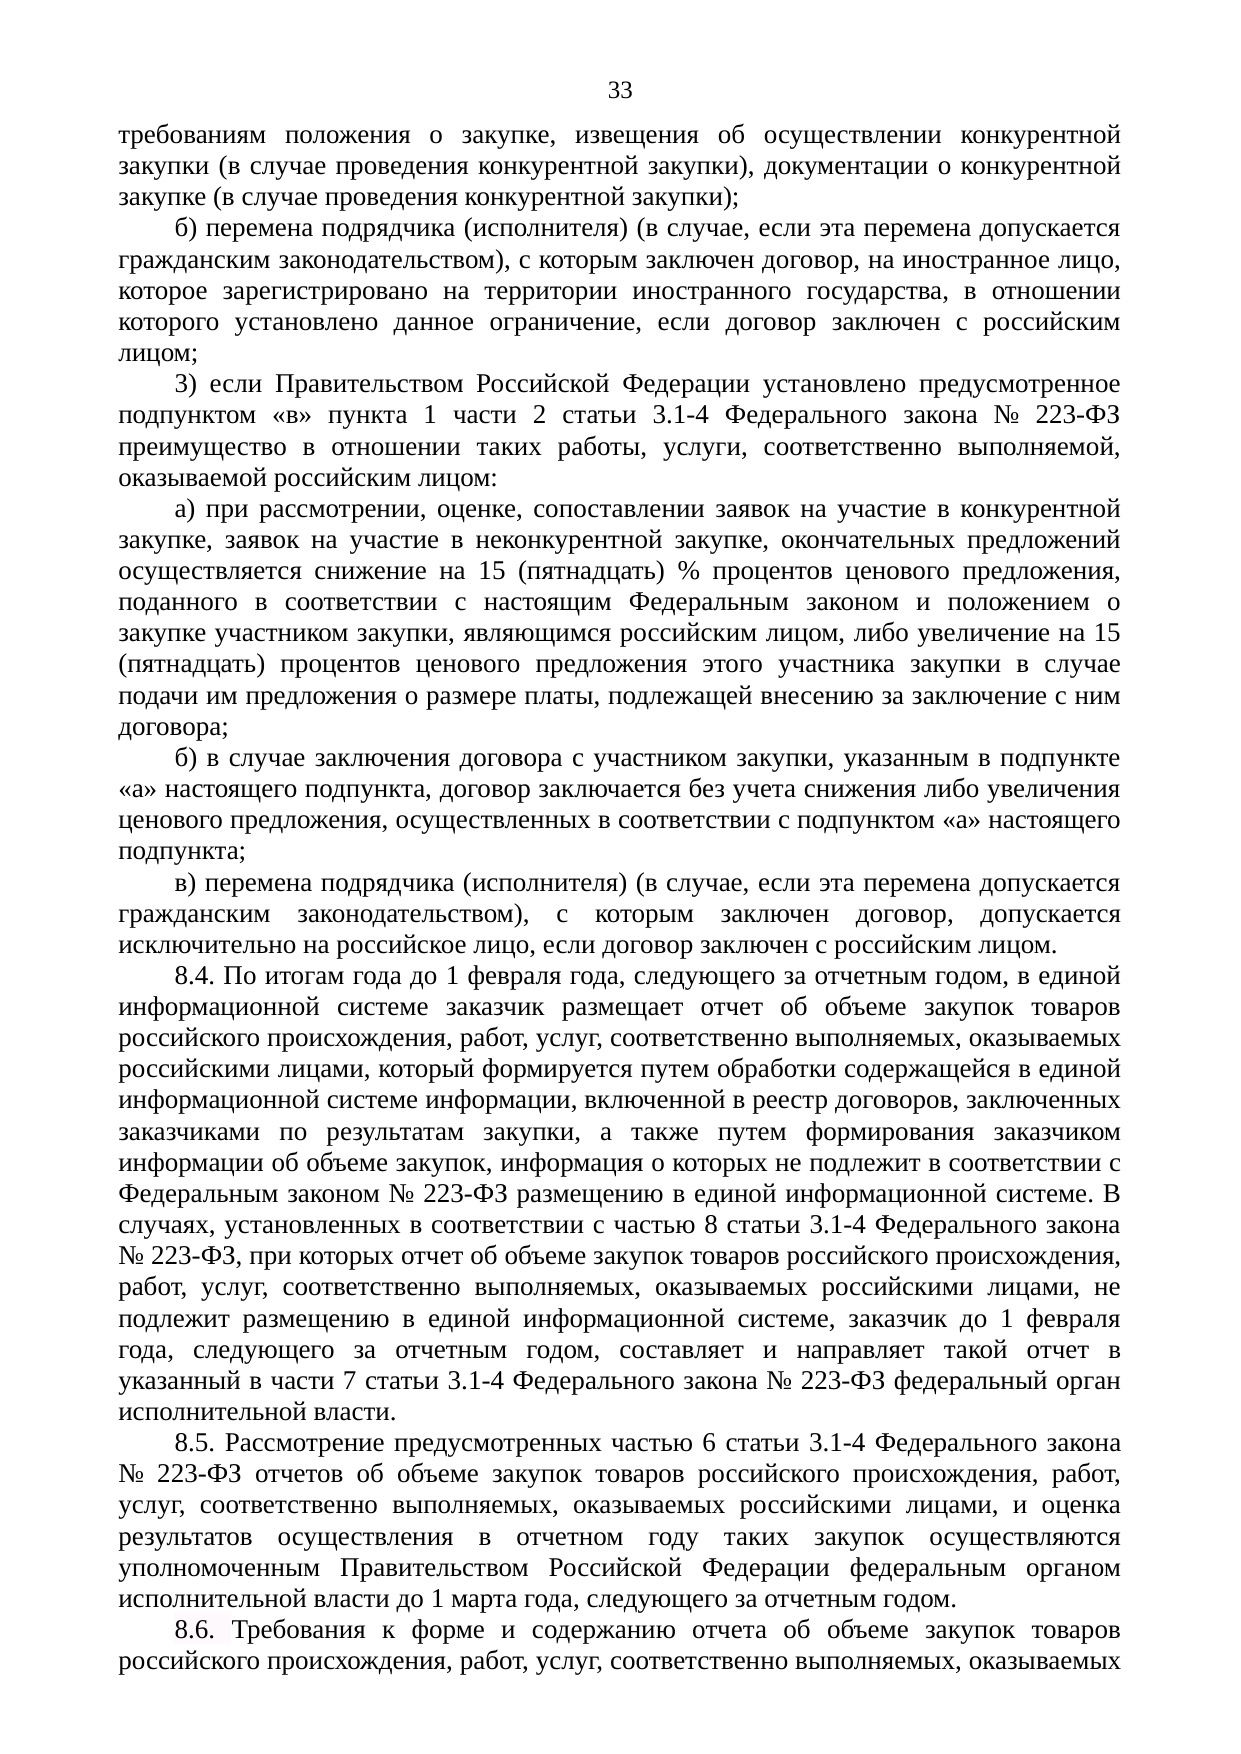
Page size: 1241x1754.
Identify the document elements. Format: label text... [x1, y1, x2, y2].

text 8.6. Требования к форме и содержанию отчета об объеме закупок товаров российского происхождения, работ, услуг, соответственно выполняемых, оказываемых [118, 1613, 1122, 1675]
text а) при рассмотрении, оценке, сопоставлении заявок на участие в конкурентной закупке, заявок на участие в неконкурентной закупке, окончательных предложений осуществляется снижение на 15 (пятнадцать) % процентов ценового предложения, поданного в соответствии с настоящим Федеральным законом и положением о закупке участником закупки, являющимся российским лицом, либо увеличение на 15 (пятнадцать) процентов ценового предложения этого участника закупки в случае подачи им предложения о размере платы, подлежащей внесению за заключение с ним договора; [118, 492, 1122, 741]
text б) в случае заключения договора с участником закупки, указанным в подпункте «а» настоящего подпункта, договор заключается без учета снижения либо увеличения ценового предложения, осуществленных в соответствии с подпунктом «а» настоящего подпункта; [118, 741, 1122, 866]
text б) перемена подрядчика (исполнителя) (в случае, если эта перемена допускается гражданским законодательством), с которым заключен договор, на иностранное лицо, которое зарегистрировано на территории иностранного государства, в отношении которого установлено данное ограничение, если договор заключен с российским лицом; [118, 212, 1122, 367]
text 8.4. По итогам года до 1 февраля года, следующего за отчетным годом, в единой информационной системе заказчик размещает отчет об объеме закупок товаров российского происхождения, работ, услуг, соответственно выполняемых, оказываемых российскими лицами, который формируется путем обработки содержащейся в единой информационной системе информации, включенной в реестр договоров, заключенных заказчиками по результатам закупки, а также путем формирования заказчиком информации об объеме закупок, информация о которых не подлежит в соответствии с Федеральным законом № 223-ФЗ размещению в единой информационной системе. В случаях, установленных в соответствии с частью 8 статьи 3.1-4 Федерального закона № 223-ФЗ, при которых отчет об объеме закупок товаров российского происхождения, работ, услуг, соответственно выполняемых, оказываемых российскими лицами, не подлежит размещению в единой информационной системе, заказчик до 1 февраля года, следующего за отчетным годом, составляет и направляет такой отчет в указанный в части 7 статьи 3.1-4 Федерального закона № 223-ФЗ федеральный орган исполнительной власти. [118, 959, 1122, 1426]
text 3) если Правительством Российской Федерации установлено предусмотренное подпунктом «в» пункта 1 части 2 статьи 3.1-4 Федерального закона № 223-ФЗ преимущество в отношении таких работы, услуги, соответственно выполняемой, оказываемой российским лицом: [118, 367, 1122, 492]
text 8.5. Рассмотрение предусмотренных частью 6 статьи 3.1-4 Федерального закона № 223-ФЗ отчетов об объеме закупок товаров российского происхождения, работ, услуг, соответственно выполняемых, оказываемых российскими лицами, и оценка результатов осуществления в отчетном году таких закупок осуществляются уполномоченным Правительством Российской Федерации федеральным органом исполнительной власти до 1 марта года, следующего за отчетным годом. [118, 1426, 1122, 1613]
text в) перемена подрядчика (исполнителя) (в случае, если эта перемена допускается гражданским законодательством), с которым заключен договор, допускается исключительно на российское лицо, если договор заключен с российским лицом. [118, 866, 1122, 959]
text требованиям положения о закупке, извещения об осуществлении конкурентной закупки (в случае проведения конкурентной закупки), документации о конкурентной закупке (в случае проведения конкурентной закупки); [118, 118, 1122, 212]
